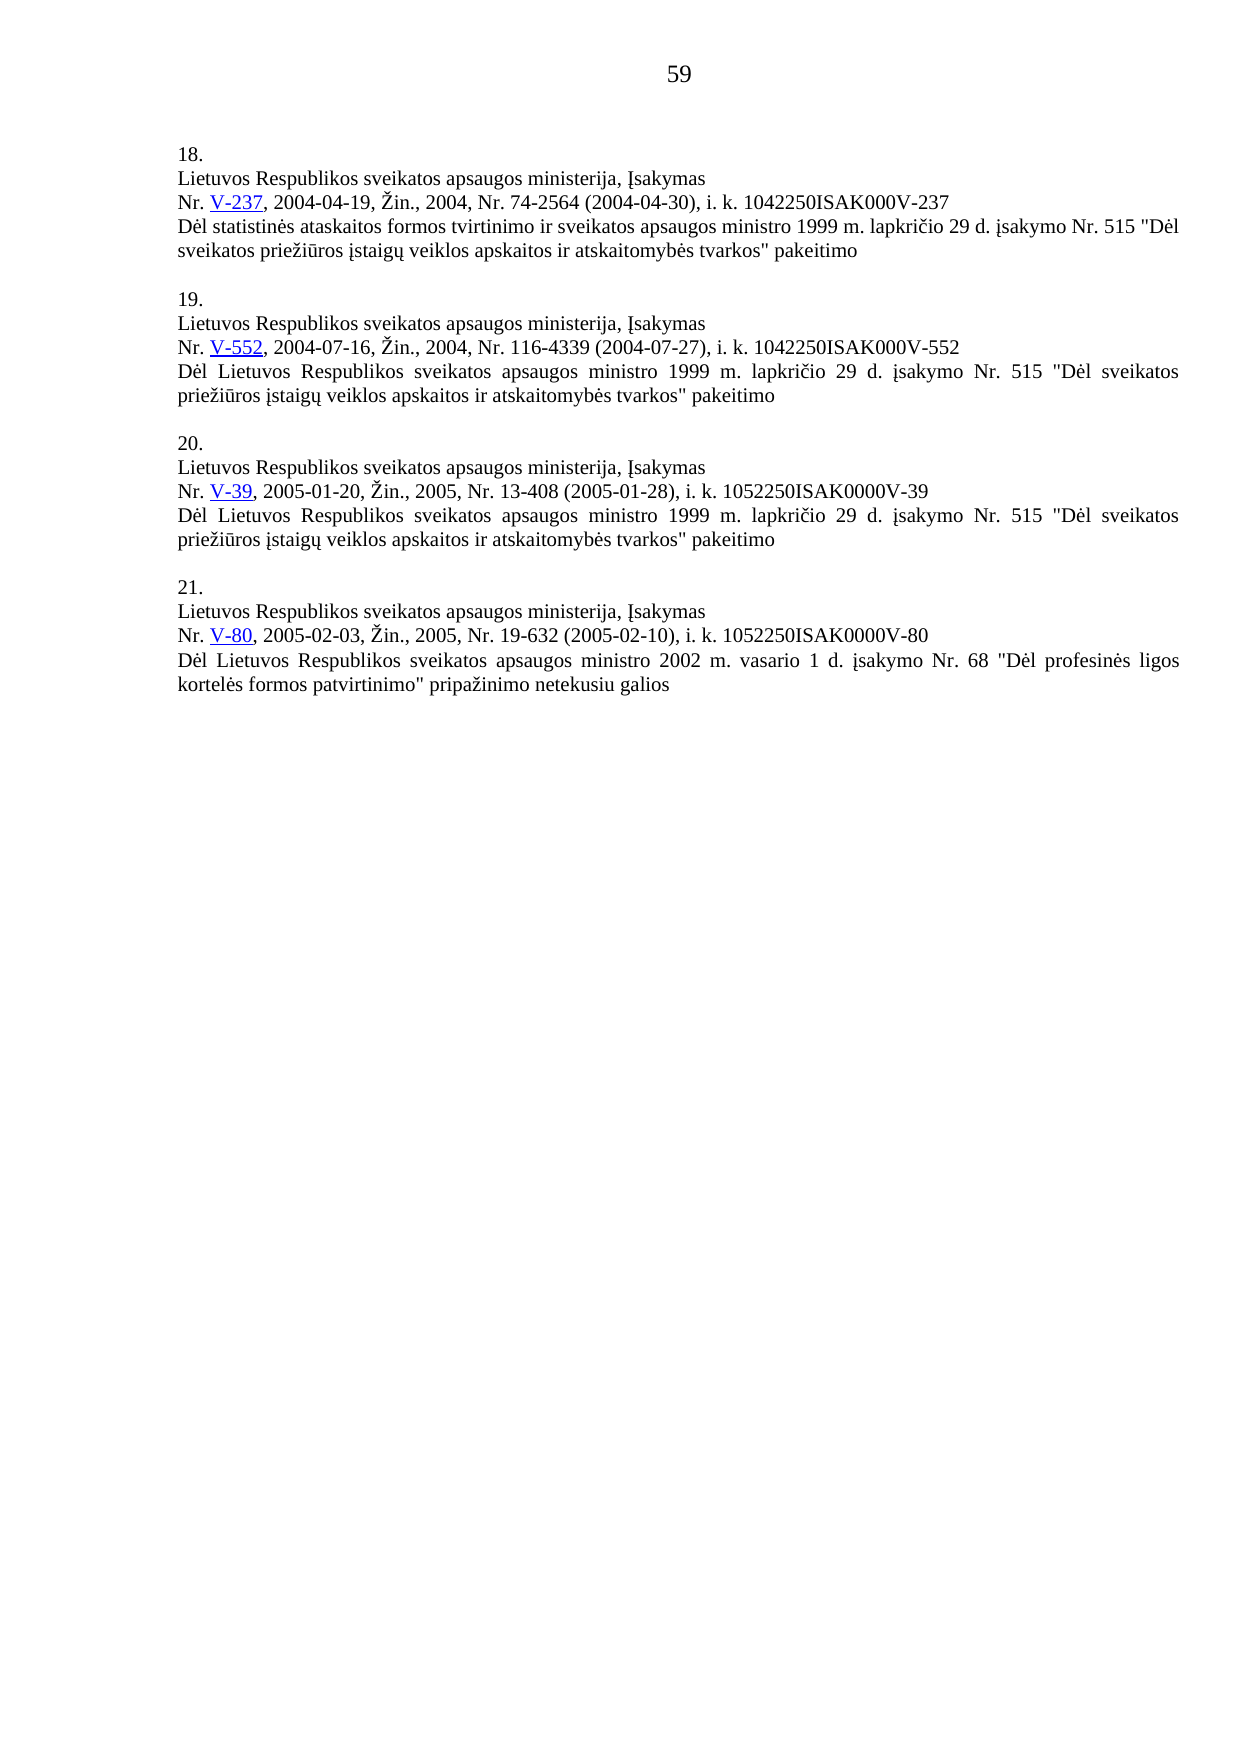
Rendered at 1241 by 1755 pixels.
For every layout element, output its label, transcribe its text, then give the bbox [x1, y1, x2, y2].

text Dėl Lietuvos Respublikos sveikatos apsaugos ministro 1999 m. lapkričio 29 d. įsakymo Nr. 515 "Dėl sveikatos priežiūros įstaigų veiklos apskaitos ir atskaitomybės tvarkos" pakeitimo [177, 503, 1181, 551]
text Dėl Lietuvos Respublikos sveikatos apsaugos ministro 1999 m. lapkričio 29 d. įsakymo Nr. 515 "Dėl sveikatos priežiūros įstaigų veiklos apskaitos ir atskaitomybės tvarkos" pakeitimo [177, 359, 1181, 407]
text Lietuvos Respublikos sveikatos apsaugos ministerija, Įsakymas [177, 455, 1181, 479]
text Lietuvos Respublikos sveikatos apsaugos ministerija, Įsakymas [177, 599, 1181, 623]
text Nr. V-80, 2005-02-03, Žin., 2005, Nr. 19-632 (2005-02-10), i. k. 1052250ISAK0000V-80 [177, 623, 1181, 647]
text Nr. V-237, 2004-04-19, Žin., 2004, Nr. 74-2564 (2004-04-30), i. k. 1042250ISAK000V-237 [177, 190, 1181, 214]
text 18. [177, 142, 1181, 166]
text 20. [177, 431, 1181, 455]
text Lietuvos Respublikos sveikatos apsaugos ministerija, Įsakymas [177, 166, 1181, 190]
text Nr. V-39, 2005-01-20, Žin., 2005, Nr. 13-408 (2005-01-28), i. k. 1052250ISAK0000V-39 [177, 479, 1181, 503]
text 21. [177, 575, 1181, 599]
text Dėl statistinės ataskaitos formos tvirtinimo ir sveikatos apsaugos ministro 1999 m. lapkričio 29 d. įsakymo Nr. 515 "Dėl sveikatos priežiūros įstaigų veiklos apskaitos ir atskaitomybės tvarkos" pakeitimo [177, 214, 1181, 262]
text Dėl Lietuvos Respublikos sveikatos apsaugos ministro 2002 m. vasario 1 d. įsakymo Nr. 68 "Dėl profesinės ligos kortelės formos patvirtinimo" pripažinimo netekusiu galios [177, 647, 1181, 696]
text Lietuvos Respublikos sveikatos apsaugos ministerija, Įsakymas [177, 311, 1181, 335]
text Nr. V-552, 2004-07-16, Žin., 2004, Nr. 116-4339 (2004-07-27), i. k. 1042250ISAK000V-552 [177, 335, 1181, 359]
text 19. [177, 287, 1181, 311]
